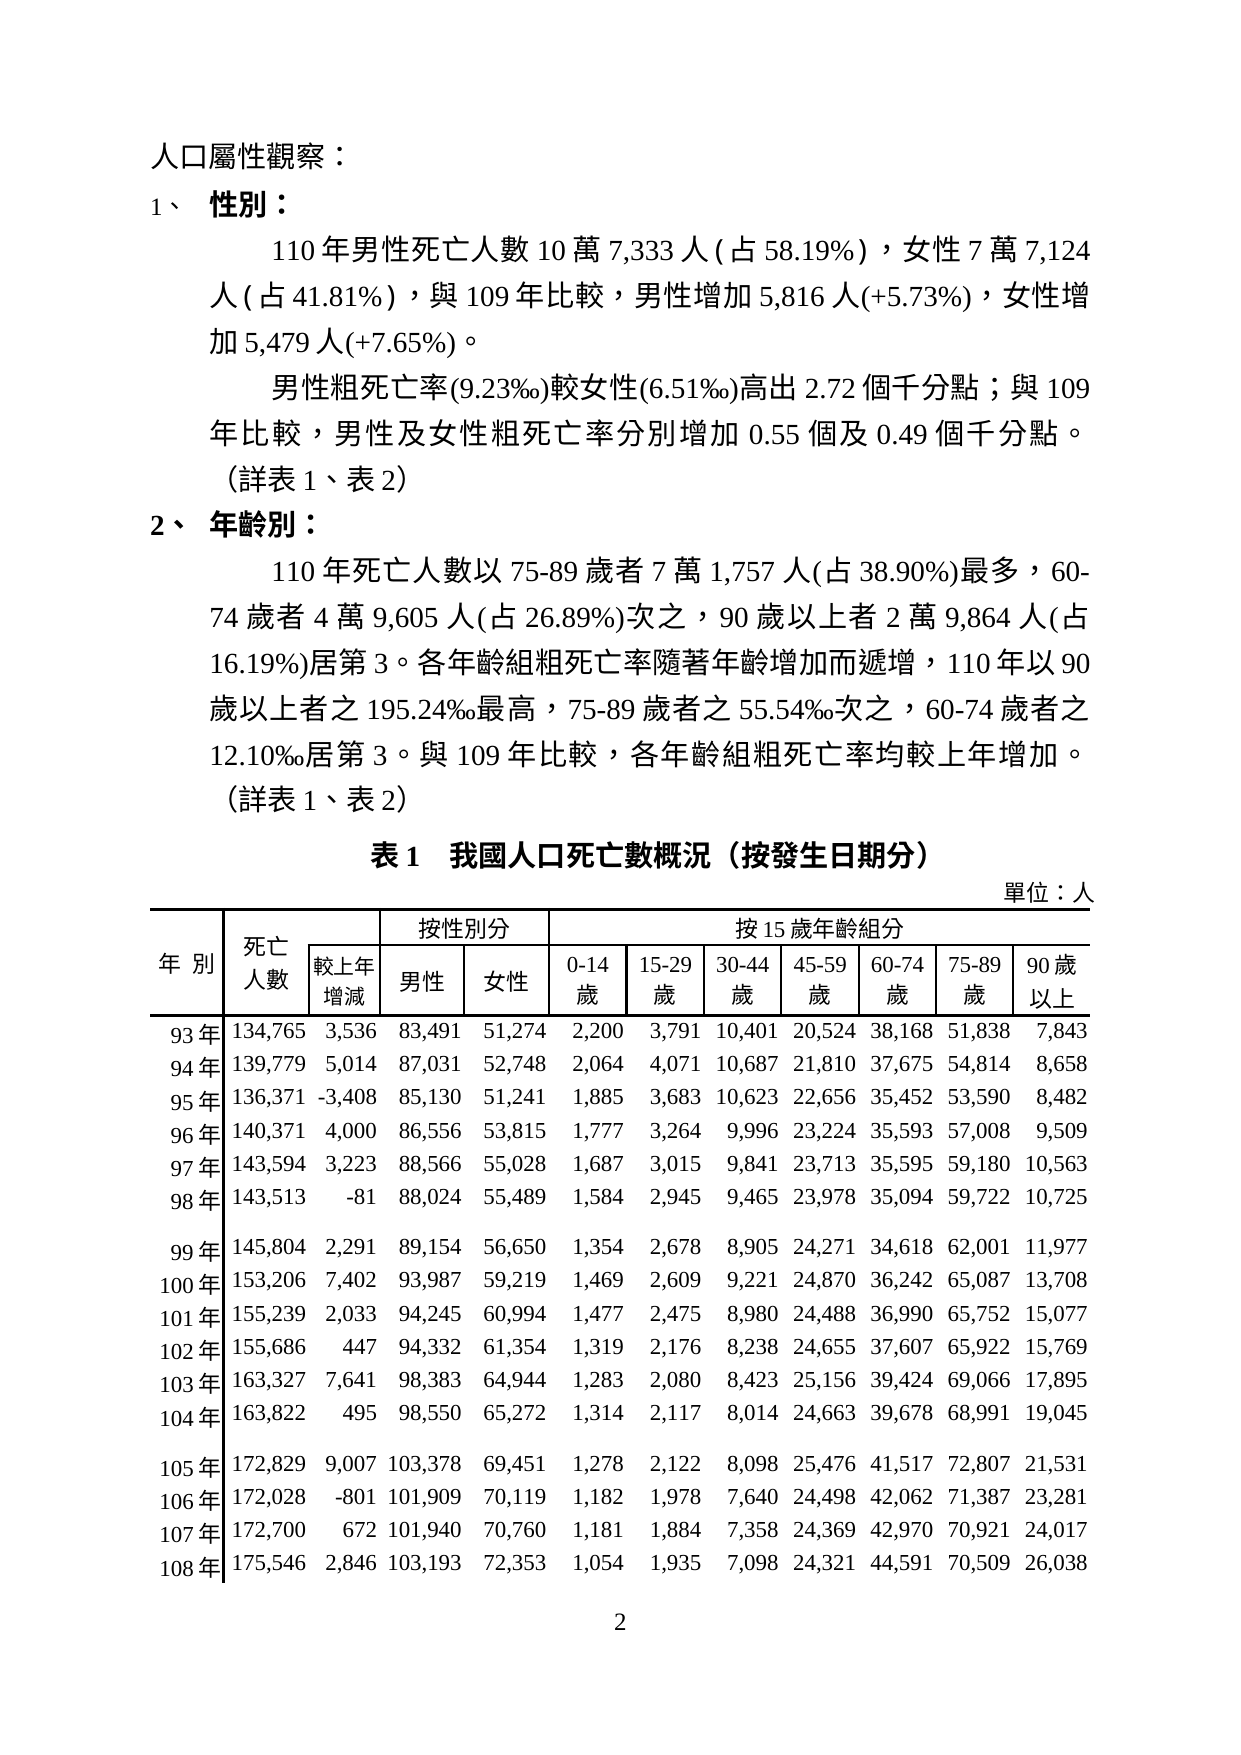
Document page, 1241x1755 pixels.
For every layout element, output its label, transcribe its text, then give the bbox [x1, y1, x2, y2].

table_cell 2,200 [549, 1017, 626, 1050]
table_cell 155,686 [225, 1333, 309, 1366]
text 受人口老化影響，110年國人死亡人數計18萬4,457人，較109年增加1萬1,295人(+6.52%)，其中65歲以上死亡人數13萬7,254人(占74.41%)，較109年增加1萬427人(+8.22%)；另依據衛生福利部統計，110年因COVID-19疫情死亡896人(含國人國外死亡57人)中，有77%為65歲以上長者。110年粗死亡率為7.86‰，較109年增加0.52個千分點。觀察歷年死亡人口較上年增加者，以94年、100年、103年、105年及110年達5,000人以上較多，而死亡人數、年增率及粗死亡率除95年、98年、106年、109年較上年減少外，其餘各年大致呈現上升趨勢。另外，衛生福利部將粗死亡率以世界衛生組織(WHO)西元2000年世界標準人口年齡結構調整計算，我國110年標準化死亡率為每十萬人口405.5人，較109年增加3.8%。我國標準化死亡率除94年、100年、103年、105年及110年較上年增加外，其餘各年大致呈現下降趨勢（詳表1、表2）。就死亡人口屬性觀察： [150, 126, 1090, 178]
table_cell 140,371 [225, 1117, 309, 1150]
table_cell 51,274 [464, 1017, 549, 1050]
table_cell 8,905 [704, 1233, 781, 1267]
table_cell 1,885 [549, 1084, 626, 1117]
table_cell 10,623 [704, 1084, 781, 1117]
table_cell 65,922 [936, 1333, 1013, 1366]
table_cell 1,469 [549, 1267, 626, 1300]
table_cell 72,807 [936, 1450, 1013, 1483]
table_cell 35,595 [859, 1150, 936, 1183]
table_cell 87,031 [380, 1050, 464, 1083]
table_cell 7,640 [704, 1483, 781, 1516]
table_cell 25,156 [781, 1366, 859, 1399]
table_cell 男性 [381, 946, 463, 1014]
table_cell 94,332 [380, 1333, 464, 1366]
table_cell 136,371 [225, 1084, 309, 1117]
table_cell 88,566 [380, 1150, 464, 1183]
table_cell 106年 [150, 1483, 222, 1516]
table_cell 95年 [150, 1084, 222, 1117]
table_cell 42,062 [859, 1483, 936, 1516]
table_header [309, 911, 379, 944]
table_cell 8,098 [704, 1450, 781, 1483]
table_cell 495 [309, 1400, 379, 1450]
table_cell 103,378 [380, 1450, 464, 1483]
table_cell 86,556 [380, 1117, 464, 1150]
table_cell 97年 [150, 1150, 222, 1183]
table_cell 98年 [150, 1183, 222, 1233]
table_cell 100年 [150, 1267, 222, 1300]
table_cell 85,130 [380, 1084, 464, 1117]
table_cell 2,117 [626, 1400, 704, 1450]
table_cell 8,014 [704, 1400, 781, 1450]
table_cell 3,683 [626, 1084, 704, 1117]
table_cell 94年 [150, 1050, 222, 1083]
table_cell 57,008 [936, 1117, 1013, 1150]
table_cell 35,452 [859, 1084, 936, 1117]
table_cell 2,176 [626, 1333, 704, 1366]
table_cell 11,977 [1013, 1233, 1090, 1267]
table_cell 172,829 [225, 1450, 309, 1483]
table_cell 2,945 [626, 1183, 704, 1233]
text 單位：人 [150, 875, 1095, 908]
table_cell 98,383 [380, 1366, 464, 1399]
table_cell 101,909 [380, 1483, 464, 1516]
table_cell 41,517 [859, 1450, 936, 1483]
table_cell 143,594 [225, 1150, 309, 1183]
table_cell 69,451 [464, 1450, 549, 1483]
table_cell 70,509 [936, 1549, 1013, 1583]
table_cell 90歲 以上 [1014, 946, 1090, 1014]
table_cell 1,978 [626, 1483, 704, 1516]
table_cell 59,722 [936, 1183, 1013, 1233]
table_cell 4,000 [309, 1117, 379, 1150]
table_cell 39,678 [859, 1400, 936, 1450]
text 表1 我國人口死亡數概況（按發生日期分） [225, 832, 1090, 875]
table_cell 7,358 [704, 1516, 781, 1549]
table_cell 175,546 [225, 1549, 309, 1583]
table_cell 108年 [150, 1549, 222, 1583]
table_cell 93,987 [380, 1267, 464, 1300]
table_cell 102年 [150, 1333, 222, 1366]
table_cell -3,408 [309, 1084, 379, 1117]
table_cell 5,014 [309, 1050, 379, 1083]
table_cell 13,708 [1013, 1267, 1090, 1300]
table_cell 75-89 歲 [937, 946, 1012, 1014]
table_cell 24,017 [1013, 1516, 1090, 1549]
table_cell 101,940 [380, 1516, 464, 1549]
table_cell 42,970 [859, 1516, 936, 1549]
table_cell 1,181 [549, 1516, 626, 1549]
table_header 年 別 [150, 911, 222, 1014]
table_cell 103年 [150, 1366, 222, 1399]
table_cell 672 [309, 1516, 379, 1549]
table_cell 38,168 [859, 1017, 936, 1050]
table_cell 34,618 [859, 1233, 936, 1267]
table_cell 70,119 [464, 1483, 549, 1516]
table_cell 2,080 [626, 1366, 704, 1399]
table_cell 1,477 [549, 1300, 626, 1333]
table_cell 88,024 [380, 1183, 464, 1233]
table_cell 447 [309, 1333, 379, 1366]
table_cell 51,241 [464, 1084, 549, 1117]
table_cell 3,264 [626, 1117, 704, 1150]
table_cell 59,219 [464, 1267, 549, 1300]
table_cell 35,094 [859, 1183, 936, 1233]
table_cell 93年 [150, 1017, 222, 1050]
table_cell 2,678 [626, 1233, 704, 1267]
table_cell 163,327 [225, 1366, 309, 1399]
table_cell 15-29 歲 [628, 946, 703, 1014]
table_cell 10,563 [1013, 1150, 1090, 1183]
table_cell 10,725 [1013, 1183, 1090, 1233]
table_cell 1,054 [549, 1549, 626, 1583]
table_header 按15歲年齡組分 [550, 911, 1090, 944]
table_cell 24,369 [781, 1516, 859, 1549]
table_cell -801 [309, 1483, 379, 1516]
table_cell 83,491 [380, 1017, 464, 1050]
table_cell 72,353 [464, 1549, 549, 1583]
table_cell 39,424 [859, 1366, 936, 1399]
table_cell 60,994 [464, 1300, 549, 1333]
table_cell 52,748 [464, 1050, 549, 1083]
table_cell 65,272 [464, 1400, 549, 1450]
table_cell 24,498 [781, 1483, 859, 1516]
table_cell 17,895 [1013, 1366, 1090, 1399]
table_cell 103,193 [380, 1549, 464, 1583]
text 110年男性死亡人數10萬7,333人(占58.19%)，女性7萬7,124人(占41.81%)，與109年比較，男性增加5,816人(+5.73%)，女性增加5,479人(+7.65%)。 [209, 224, 1090, 362]
list 年齡別： [150, 499, 1090, 545]
table_cell 69,066 [936, 1366, 1013, 1399]
table_cell 1,884 [626, 1516, 704, 1549]
table_cell 36,990 [859, 1300, 936, 1333]
table_header 按性別分 [381, 911, 548, 944]
table_cell 59,180 [936, 1150, 1013, 1183]
table_cell 23,713 [781, 1150, 859, 1183]
table_cell 61,354 [464, 1333, 549, 1366]
table_cell 1,777 [549, 1117, 626, 1150]
table_cell 23,978 [781, 1183, 859, 1233]
table_cell 24,655 [781, 1333, 859, 1366]
table_cell 1,354 [549, 1233, 626, 1267]
table_cell 2,475 [626, 1300, 704, 1333]
table_cell 89,154 [380, 1233, 464, 1267]
table_cell 24,870 [781, 1267, 859, 1300]
table_cell 172,700 [225, 1516, 309, 1549]
table_cell 60-74 歲 [860, 946, 935, 1014]
table_cell 54,814 [936, 1050, 1013, 1083]
table_cell 1,687 [549, 1150, 626, 1183]
table_cell 2,033 [309, 1300, 379, 1333]
table_cell 15,077 [1013, 1300, 1090, 1333]
table_cell 62,001 [936, 1233, 1013, 1267]
table_cell 8,238 [704, 1333, 781, 1366]
table_cell 7,641 [309, 1366, 379, 1399]
table_cell 139,779 [225, 1050, 309, 1083]
table_cell 53,815 [464, 1117, 549, 1150]
table_cell 2,122 [626, 1450, 704, 1483]
table_cell 134,765 [225, 1017, 309, 1050]
table_cell 65,087 [936, 1267, 1013, 1300]
table_cell 9,841 [704, 1150, 781, 1183]
table_cell 10,401 [704, 1017, 781, 1050]
table_cell 24,271 [781, 1233, 859, 1267]
table_cell 70,760 [464, 1516, 549, 1549]
table_cell 1,283 [549, 1366, 626, 1399]
table_cell 64,944 [464, 1366, 549, 1399]
table_cell 99年 [150, 1233, 222, 1267]
table_cell 101年 [150, 1300, 222, 1333]
table_cell 163,822 [225, 1400, 309, 1450]
table_cell 3,536 [309, 1017, 379, 1050]
table_cell 36,242 [859, 1267, 936, 1300]
table_cell 9,221 [704, 1267, 781, 1300]
table_cell 53,590 [936, 1084, 1013, 1117]
table_cell 55,028 [464, 1150, 549, 1183]
table_cell 172,028 [225, 1483, 309, 1516]
table_cell 3,223 [309, 1150, 379, 1183]
table_cell 105年 [150, 1450, 222, 1483]
table_cell 143,513 [225, 1183, 309, 1233]
table_cell 1,584 [549, 1183, 626, 1233]
table_cell 10,687 [704, 1050, 781, 1083]
table_cell 4,071 [626, 1050, 704, 1083]
table_cell 8,482 [1013, 1084, 1090, 1117]
table_cell 3,015 [626, 1150, 704, 1183]
table_header 死亡 人數 [225, 911, 309, 1014]
table_cell 71,387 [936, 1483, 1013, 1516]
table_cell 1,278 [549, 1450, 626, 1483]
table_cell 2,609 [626, 1267, 704, 1300]
table_cell 8,980 [704, 1300, 781, 1333]
table_cell 8,658 [1013, 1050, 1090, 1083]
table_cell 96年 [150, 1117, 222, 1150]
table_cell 7,098 [704, 1549, 781, 1583]
table_cell 8,423 [704, 1366, 781, 1399]
table_cell 94,245 [380, 1300, 464, 1333]
table_cell 45-59 歲 [782, 946, 858, 1014]
table_cell 2,846 [309, 1549, 379, 1583]
table_cell 0-14 歲 [550, 946, 625, 1014]
table_cell 35,593 [859, 1117, 936, 1150]
table_cell 7,843 [1013, 1017, 1090, 1050]
table_cell 37,607 [859, 1333, 936, 1366]
table_cell 55,489 [464, 1183, 549, 1233]
table_cell -81 [309, 1183, 379, 1233]
table_cell 107年 [150, 1516, 222, 1549]
table_cell 22,656 [781, 1084, 859, 1117]
table_cell 7,402 [309, 1267, 379, 1300]
table_cell 9,509 [1013, 1117, 1090, 1150]
text 110年死亡人數以75-89歲者7萬1,757人(占38.90%)最多，60-74歲者4萬9,605人(占26.89%)次之，90歲以上者2萬9,864人(占16.19%)居第3。各年齡組粗死亡率隨著年齡增加而遞增，110年以90歲以上者之195.24‰最高，75-89歲者之55.54‰次之，60-74歲者之12.10‰居第3。與109年比較，各年齡組粗死亡率均較上年增加。（詳表1、表2） [209, 545, 1090, 820]
table_cell 2,291 [309, 1233, 379, 1267]
table_cell 23,281 [1013, 1483, 1090, 1516]
table_cell 26,038 [1013, 1549, 1090, 1583]
table_cell 9,465 [704, 1183, 781, 1233]
table_cell 女性 [465, 946, 548, 1014]
table_cell 1,314 [549, 1400, 626, 1450]
table_cell 98,550 [380, 1400, 464, 1450]
table_cell 30-44 歲 [705, 946, 780, 1014]
table_cell 70,921 [936, 1516, 1013, 1549]
table_cell 44,591 [859, 1549, 936, 1583]
table_cell 15,769 [1013, 1333, 1090, 1366]
table_cell 1,319 [549, 1333, 626, 1366]
table_cell 68,991 [936, 1400, 1013, 1450]
table_cell 65,752 [936, 1300, 1013, 1333]
table_cell 24,321 [781, 1549, 859, 1583]
table_cell 155,239 [225, 1300, 309, 1333]
text 男性粗死亡率(9.23‰)較女性(6.51‰)高出2.72個千分點；與109年比較，男性及女性粗死亡率分別增加0.55個及0.49個千分點。（詳表1、表2） [209, 362, 1090, 499]
table_cell 較上年增減 [310, 946, 379, 1014]
table_cell 56,650 [464, 1233, 549, 1267]
table_cell 21,810 [781, 1050, 859, 1083]
table_cell 24,663 [781, 1400, 859, 1450]
table_cell 19,045 [1013, 1400, 1090, 1450]
table_cell 2,064 [549, 1050, 626, 1083]
table_cell 9,996 [704, 1117, 781, 1150]
table_cell 21,531 [1013, 1450, 1090, 1483]
table_cell 51,838 [936, 1017, 1013, 1050]
table_cell 25,476 [781, 1450, 859, 1483]
table_cell 1,182 [549, 1483, 626, 1516]
table_cell 1,935 [626, 1549, 704, 1583]
table_cell 3,791 [626, 1017, 704, 1050]
table_cell 24,488 [781, 1300, 859, 1333]
table_cell 37,675 [859, 1050, 936, 1083]
table_cell 23,224 [781, 1117, 859, 1150]
table_cell 153,206 [225, 1267, 309, 1300]
table_cell 9,007 [309, 1450, 379, 1483]
list 性別： [150, 178, 1090, 224]
table_cell 145,804 [225, 1233, 309, 1267]
table_cell 20,524 [781, 1017, 859, 1050]
table_cell 104年 [150, 1400, 222, 1450]
